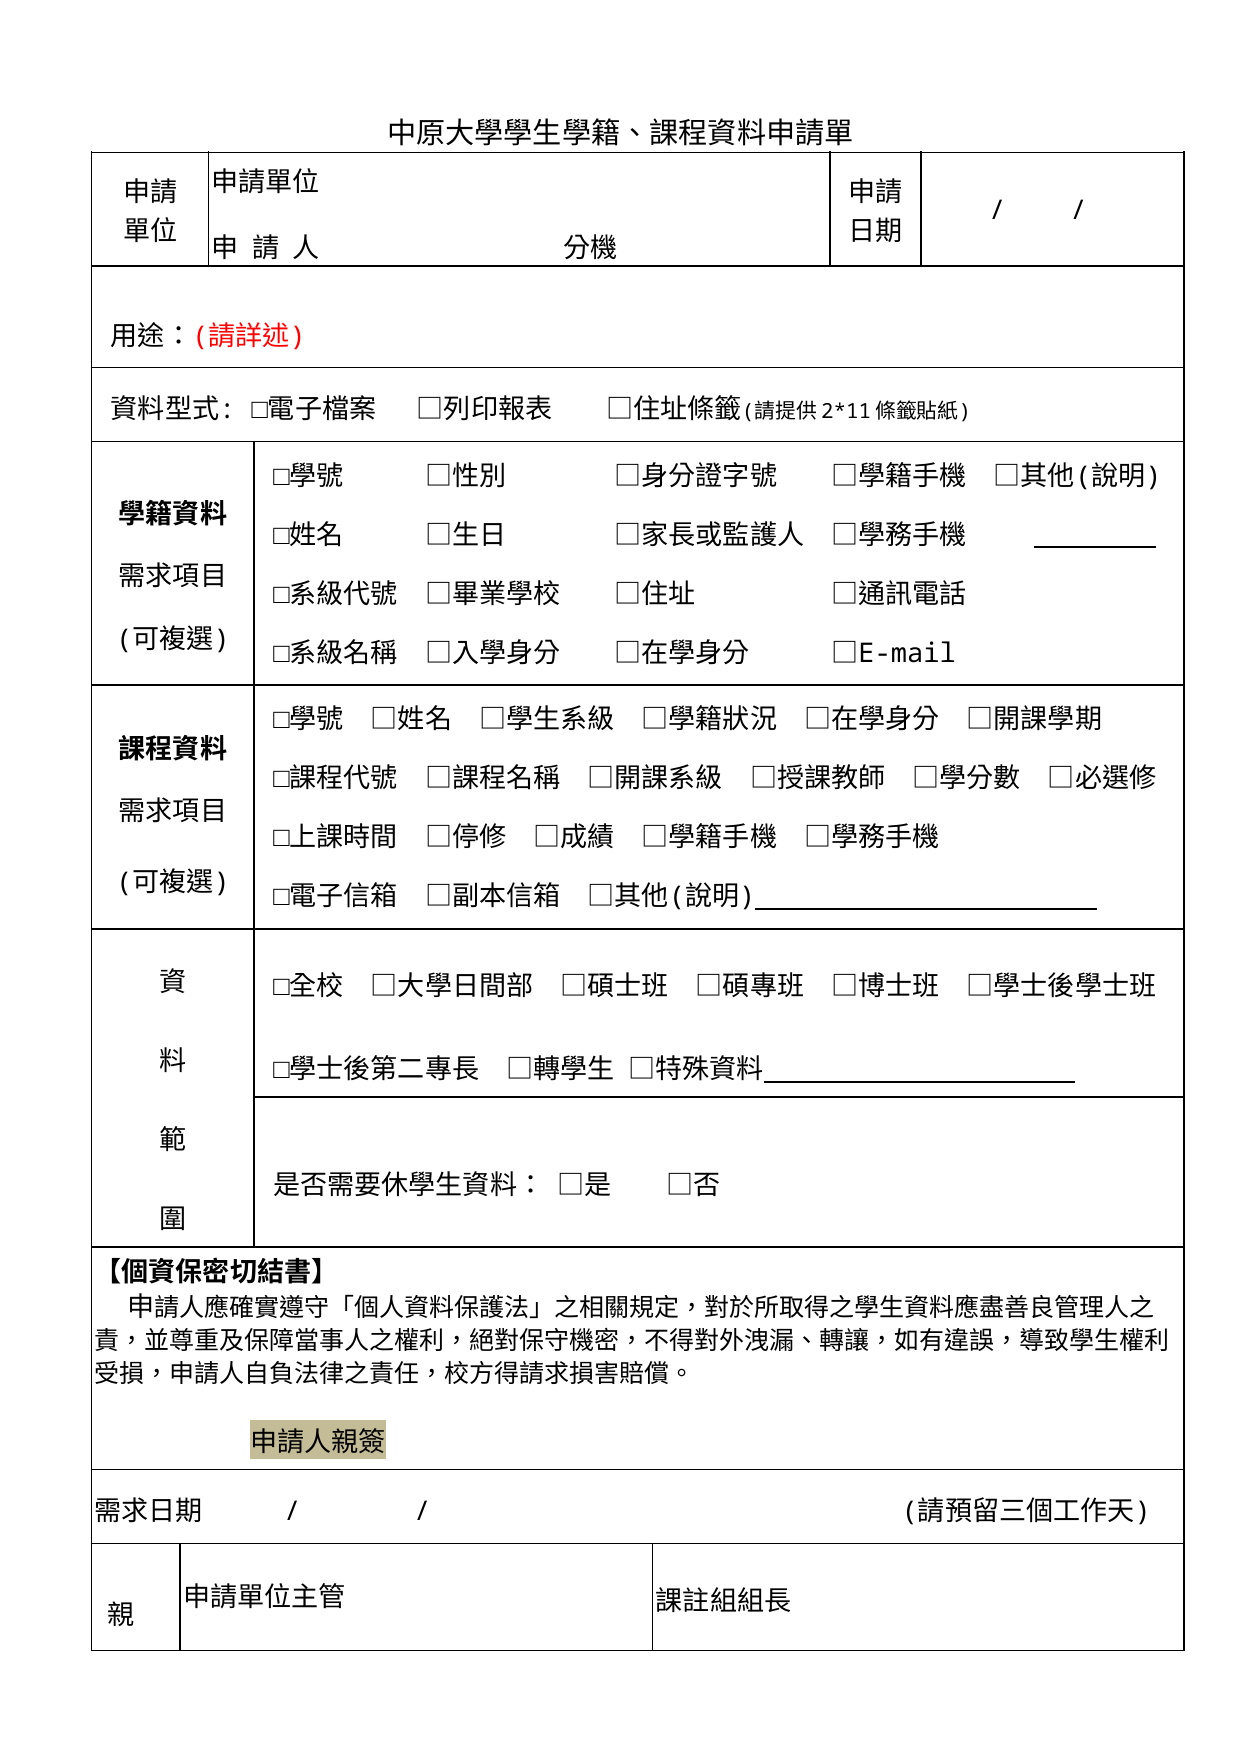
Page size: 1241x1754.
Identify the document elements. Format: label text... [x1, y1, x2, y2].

table_cell 資 料 範 圍 [92, 930, 253, 1246]
table_cell 資料型式: □電子檔案 □列印報表 □住址條籤(請提供2*11條籤貼紙) [92, 368, 1183, 441]
table_cell 【個資保密切結書】 申請人應確實遵守「個人資料保護法」之相關規定，對於所取得之學生資料應盡善良管理人之責，並尊重及保障當事人之權利，絕對保守機密，不得對外洩漏、轉讓，如有違誤，導致學生權利受損，申請人自負法律之責任，校方得請求損害賠償。 申請人親簽 [92, 1248, 1183, 1469]
table_cell 親 [92, 1544, 179, 1650]
table_cell 是否需要休學生資料： □是 □否 [255, 1098, 1183, 1246]
table_header 申請 日期 [831, 153, 920, 265]
table_header 申請 單位 [92, 153, 208, 265]
table_header 申請單位 申 請 人 分機 [209, 153, 829, 265]
table_cell 學籍資料 需求項目 (可複選) [92, 442, 253, 684]
table_cell 課程資料 需求項目 (可複選) [92, 686, 253, 928]
table_cell 需求日期 / / (請預留三個工作天) [92, 1470, 1183, 1543]
table_cell □全校 □大學日間部 □碩士班 □碩專班 □博士班 □學士後學士班 □學士後第二專長 □轉學生 □特殊資料 [255, 930, 1183, 1096]
table_header / / [922, 153, 1183, 265]
table_cell 課註組組長 [653, 1544, 1183, 1650]
table_cell 申請單位主管 [181, 1544, 652, 1650]
table_cell □學號 □姓名 □學生系級 □學籍狀況 □在學身分 □開課學期 □課程代號 □課程名稱 □開課系級 □授課教師 □學分數 □必選修 □上課時間 □停修 □成績 □學籍手機 □學務手機 □電子信箱 □副本信箱 □其他(說明) [255, 686, 1183, 928]
table_cell 用途：(請詳述) [92, 267, 1183, 367]
text 中原大學學生學籍、課程資料申請單 [118, 89, 1122, 151]
table_cell □學號 □性別 □身分證字號 □學籍手機 □其他(說明) □姓名 □生日 □家長或監護人 □學務手機 □系級代號 □畢業學校 □住址 □通訊電話 □系級名稱 □入學身分 □在學身分 □E-mail [255, 442, 1183, 684]
